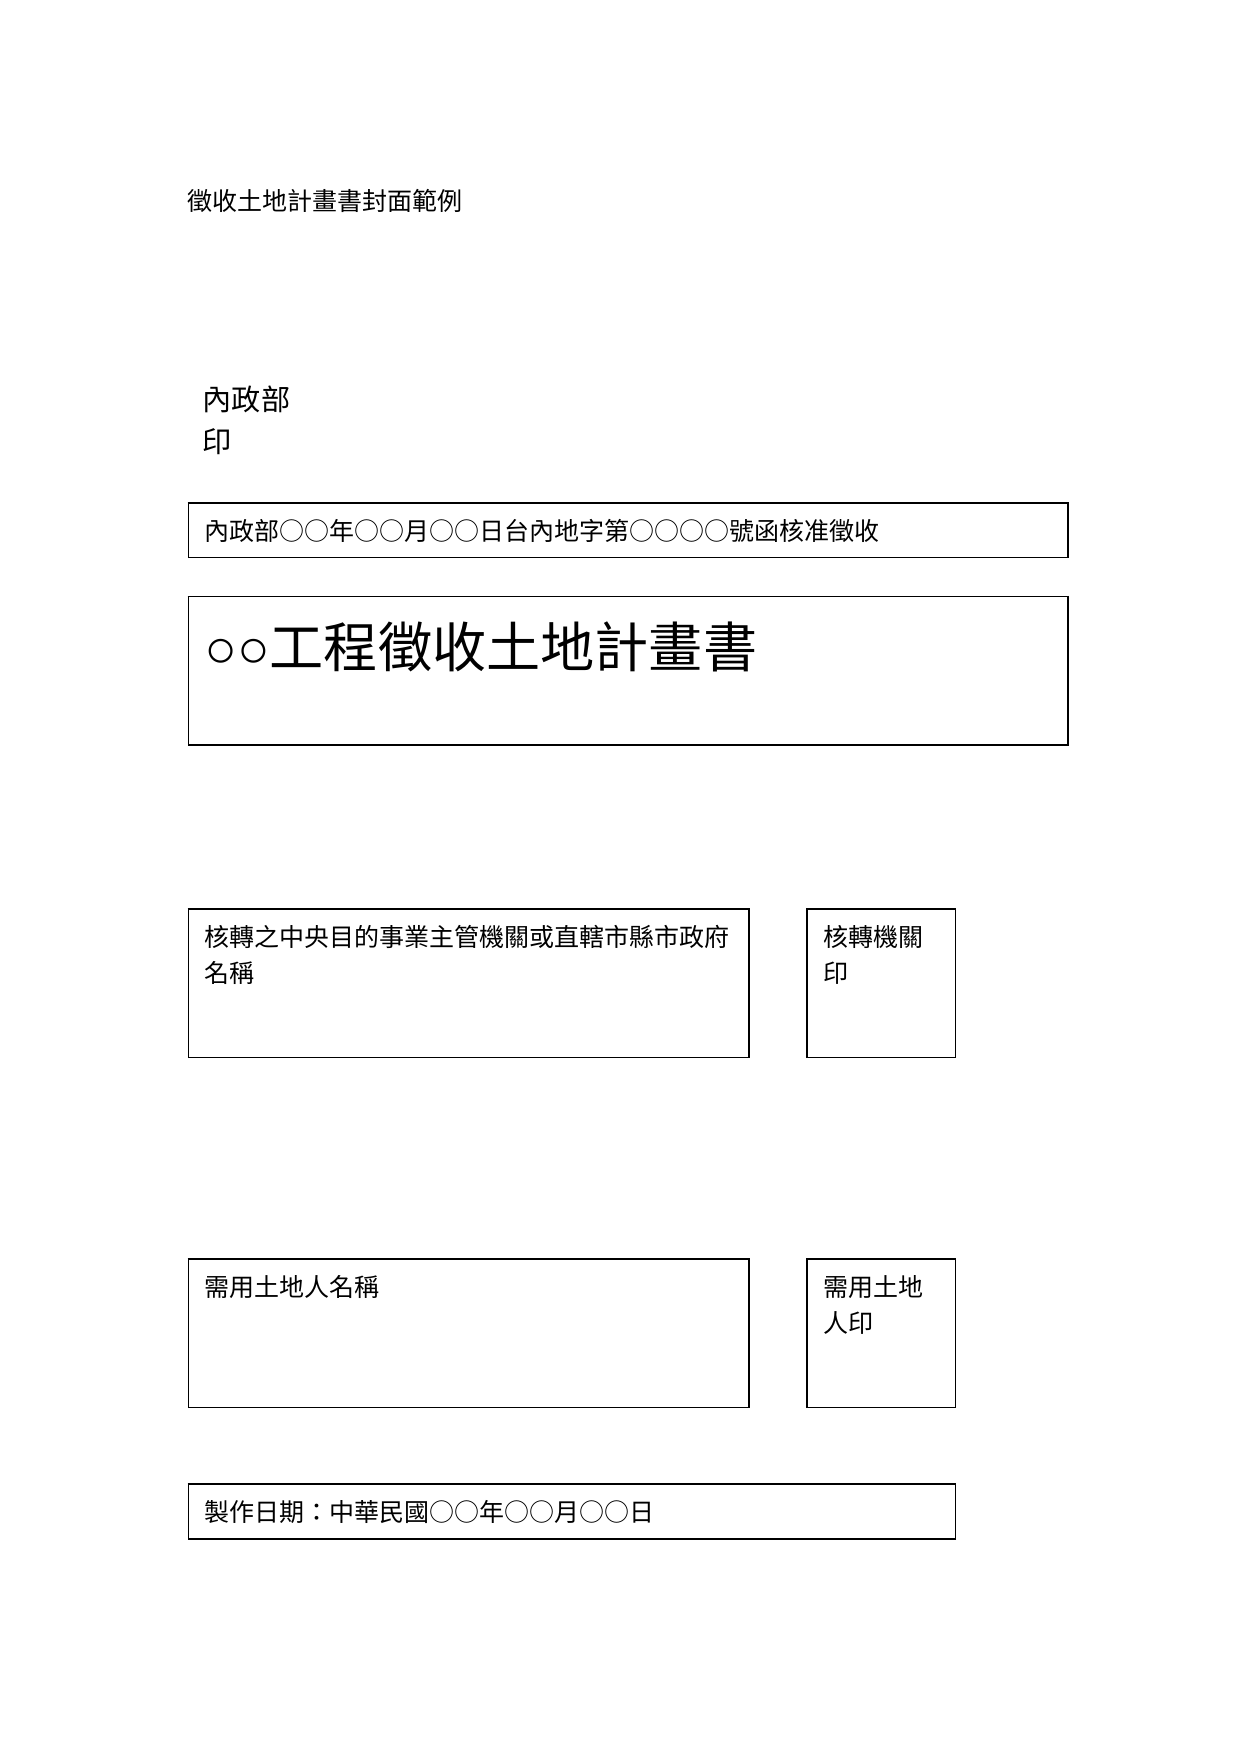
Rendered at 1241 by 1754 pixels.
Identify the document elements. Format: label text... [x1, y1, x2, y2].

text 製作日期：中華民國○○年○○月○○日 [204, 1492, 940, 1528]
text 印 [202, 418, 322, 461]
text 內政部○○年○○月○○日台內地字第○○○○號函核准徵收 [204, 511, 1052, 547]
text ○○工程徵收土地計畫書 [204, 605, 1052, 683]
text 核轉之中央目的事業主管機關或直轄市縣市政府名稱 [204, 917, 733, 990]
text 核轉機關印 [823, 917, 940, 990]
text 需用土地人名稱 [204, 1267, 733, 1303]
text 徵收土地計畫書封面範例 [187, 158, 1053, 221]
text 內政部 [202, 376, 322, 418]
text 需用土地人印 [823, 1267, 940, 1340]
